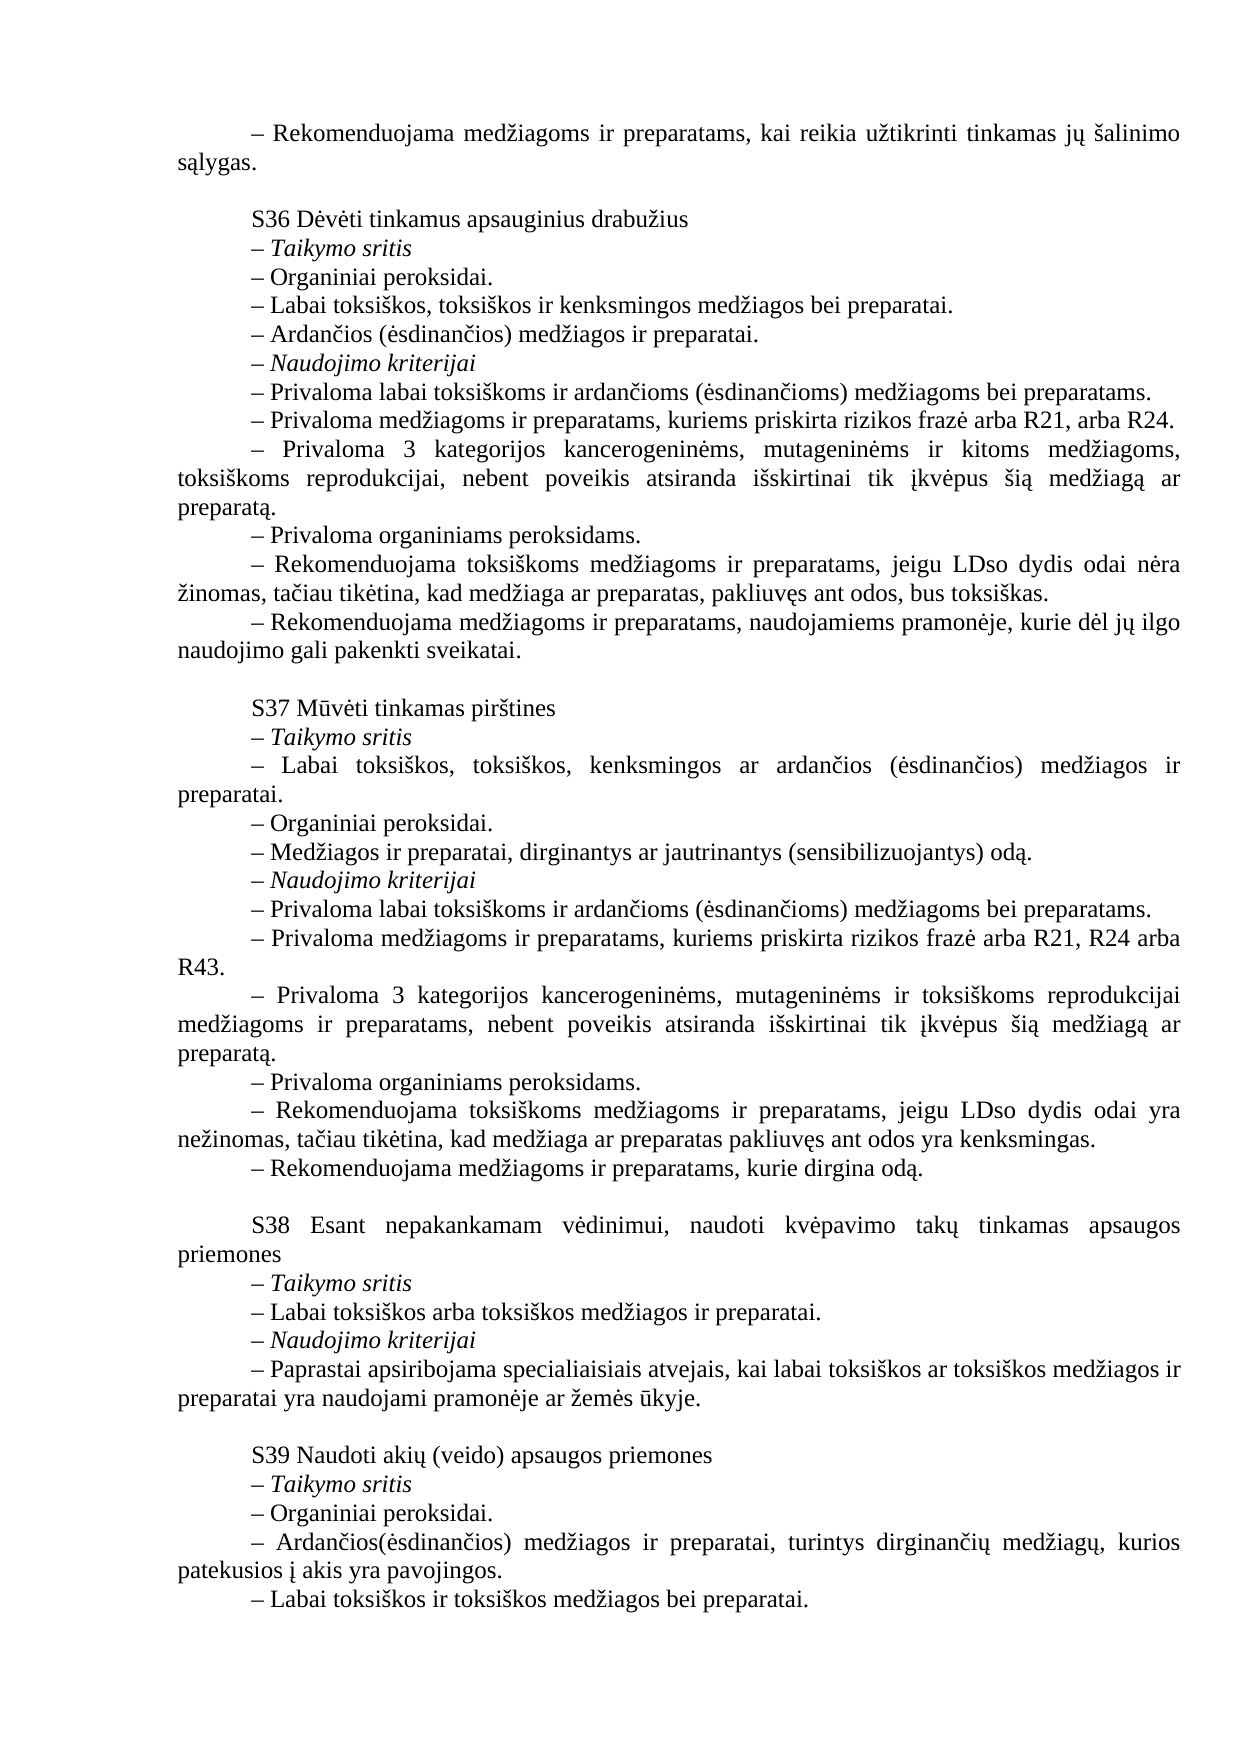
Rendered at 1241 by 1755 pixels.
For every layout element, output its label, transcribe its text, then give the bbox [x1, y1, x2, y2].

text – Privaloma medžiagoms ir preparatams, kuriems priskirta rizikos frazė arba R21, arba R24. [177, 406, 1181, 434]
text – Privaloma medžiagoms ir preparatams, kuriems priskirta rizikos frazė arba R21, R24 arba R43. [177, 923, 1181, 981]
text – Rekomenduojama medžiagoms ir preparatams, kai reikia užtikrinti tinkamas jų šalinimo sąlygas. [177, 118, 1181, 176]
text – Rekomenduojama toksiškoms medžiagoms ir preparatams, jeigu LDso dydis odai yra nežinomas, tačiau tikėtina, kad medžiaga ar preparatas pakliuvęs ant odos yra kenksmingas. [177, 1096, 1181, 1153]
text – Taikymo sritis [177, 1469, 1181, 1498]
text – Labai toksiškos, toksiškos, kenksmingos ar ardančios (ėsdinančios) medžiagos ir preparatai. [177, 751, 1181, 808]
text – Naudojimo kriterijai [177, 1326, 1181, 1354]
text – Labai toksiškos, toksiškos ir kenksmingos medžiagos bei preparatai. [177, 291, 1181, 319]
text – Taikymo sritis [177, 722, 1181, 751]
text S37 Mūvėti tinkamas pirštines [177, 693, 1181, 722]
text – Labai toksiškos ir toksiškos medžiagos bei preparatai. [177, 1584, 1181, 1613]
text – Privaloma labai toksiškoms ir ardančioms (ėsdinančioms) medžiagoms bei preparatams. [177, 377, 1181, 406]
text – Rekomenduojama toksiškoms medžiagoms ir preparatams, jeigu LDso dydis odai nėra žinomas, tačiau tikėtina, kad medžiaga ar preparatas, pakliuvęs ant odos, bus toksiškas. [177, 549, 1181, 607]
text – Privaloma organiniams peroksidams. [177, 521, 1181, 549]
text – Rekomenduojama medžiagoms ir preparatams, naudojamiems pramonėje, kurie dėl jų ilgo naudojimo gali pakenkti sveikatai. [177, 607, 1181, 664]
text – Organiniai peroksidai. [177, 262, 1181, 291]
text – Medžiagos ir preparatai, dirginantys ar jautrinantys (sensibilizuojantys) odą. [177, 837, 1181, 866]
text S38 Esant nepakankamam vėdinimui, naudoti kvėpavimo takų tinkamas apsaugos priemones [177, 1211, 1181, 1268]
text – Ardančios(ėsdinančios) medžiagos ir preparatai, turintys dirginančių medžiagų, kurios patekusios į akis yra pavojingos. [177, 1527, 1181, 1584]
text – Naudojimo kriterijai [177, 348, 1181, 377]
text – Organiniai peroksidai. [177, 1498, 1181, 1527]
text – Ardančios (ėsdinančios) medžiagos ir preparatai. [177, 319, 1181, 348]
text – Taikymo sritis [177, 1268, 1181, 1297]
text – Privaloma organiniams peroksidams. [177, 1067, 1181, 1096]
text – Labai toksiškos arba toksiškos medžiagos ir preparatai. [177, 1297, 1181, 1326]
text S39 Naudoti akių (veido) apsaugos priemones [177, 1441, 1181, 1469]
text – Paprastai apsiribojama specialiaisiais atvejais, kai labai toksiškos ar toksiškos medžiagos ir preparatai yra naudojami pramonėje ar žemės ūkyje. [177, 1354, 1181, 1412]
text – Privaloma 3 kategorijos kancerogeninėms, mutageninėms ir toksiškoms reprodukcijai medžiagoms ir preparatams, nebent poveikis atsiranda išskirtinai tik įkvėpus šią medžiagą ar preparatą. [177, 981, 1181, 1067]
text – Taikymo sritis [177, 233, 1181, 262]
text – Rekomenduojama medžiagoms ir preparatams, kurie dirgina odą. [177, 1153, 1181, 1182]
text – Privaloma 3 kategorijos kancerogeninėms, mutageninėms ir kitoms medžiagoms, toksiškoms reprodukcijai, nebent poveikis atsiranda išskirtinai tik įkvėpus šią medžiagą ar preparatą. [177, 434, 1181, 521]
text – Organiniai peroksidai. [177, 808, 1181, 837]
text – Naudojimo kriterijai [177, 866, 1181, 894]
text S36 Dėvėti tinkamus apsauginius drabužius [177, 204, 1181, 233]
text – Privaloma labai toksiškoms ir ardančioms (ėsdinančioms) medžiagoms bei preparatams. [177, 894, 1181, 923]
